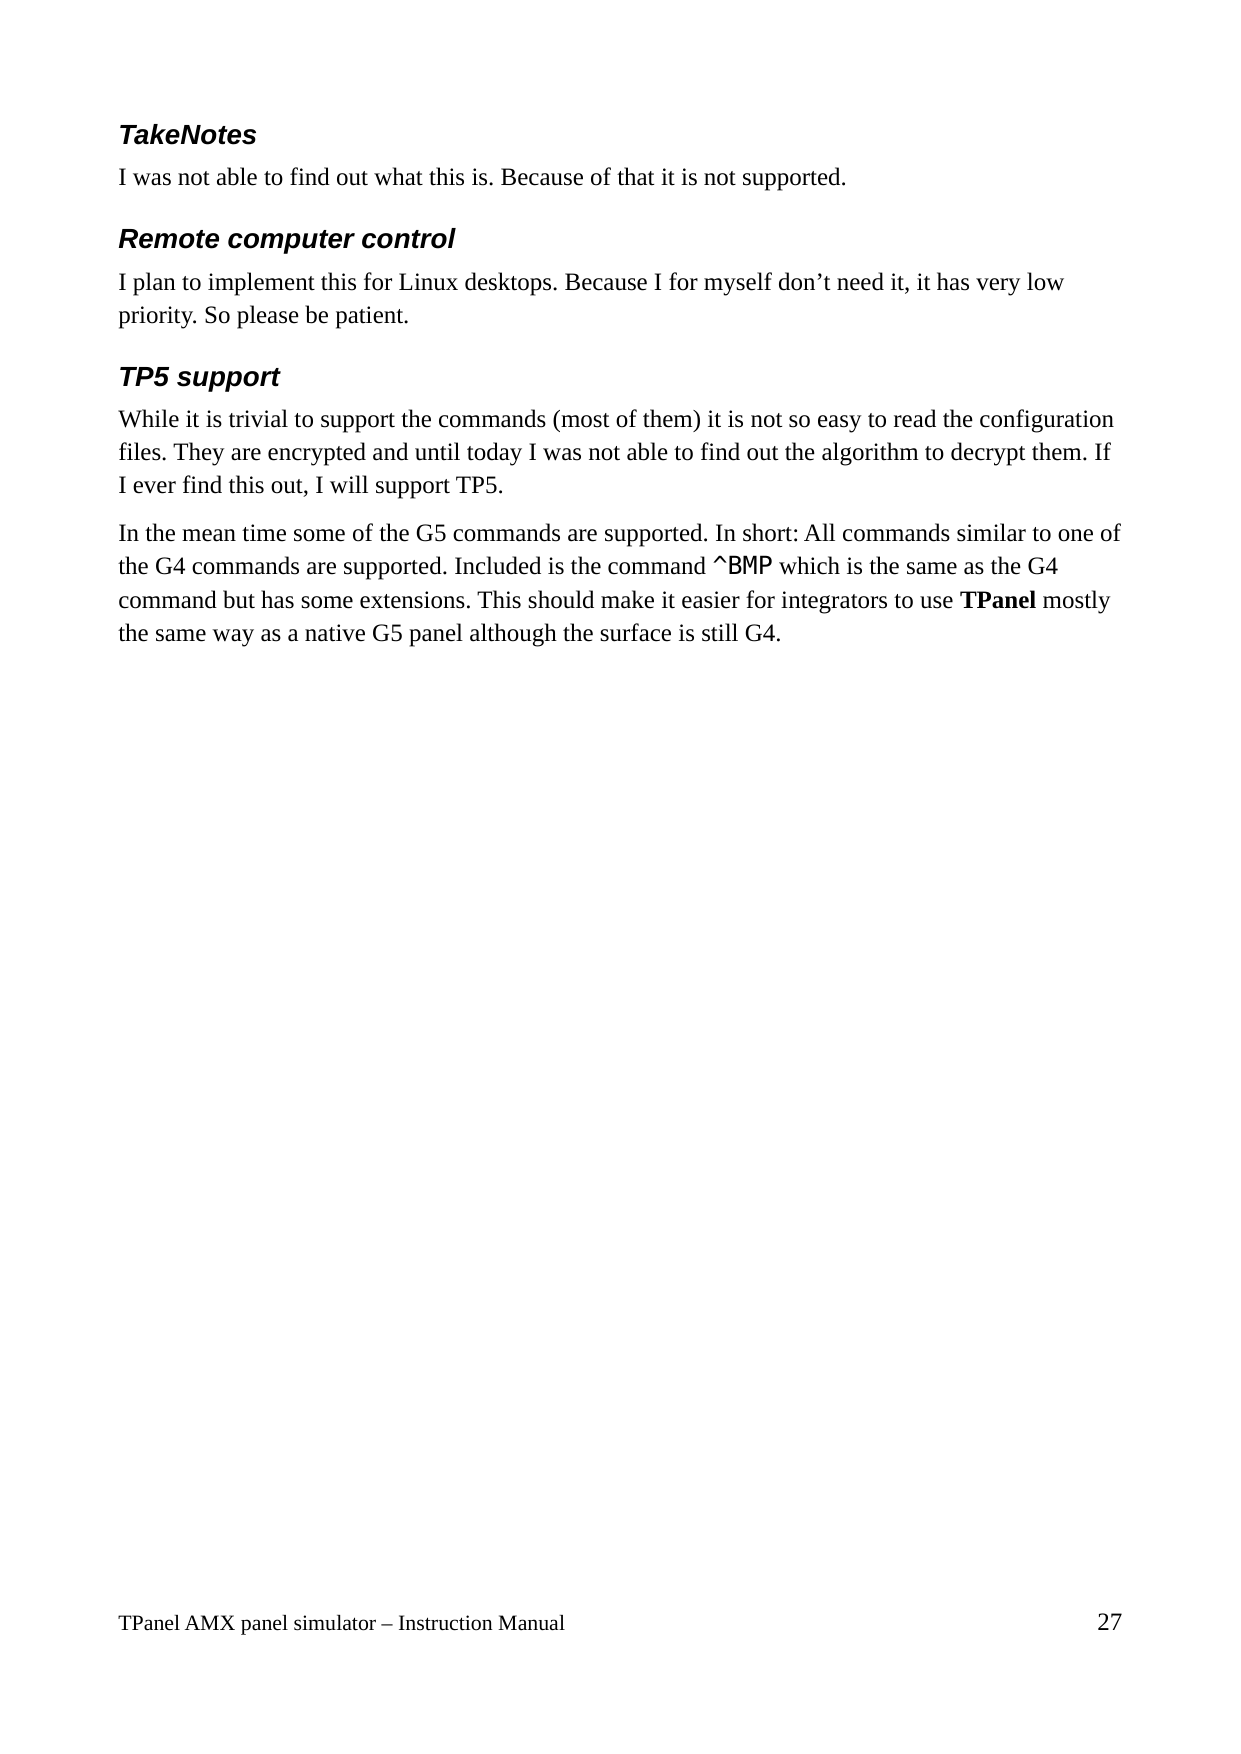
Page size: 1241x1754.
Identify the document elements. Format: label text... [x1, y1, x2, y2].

subtitle TakeNotes [118, 118, 1122, 150]
text I was not able to find out what this is. Because of that it is not supported. [118, 162, 1122, 191]
text I plan to implement this for Linux desktops. Because I for myself don’t need it, it has very low priority. So please be patient. [118, 267, 1122, 329]
subtitle TP5 support [118, 360, 1122, 392]
text In the mean time some of the G5 commands are supported. In short: All commands similar to one of the G4 commands are supported. Included is the command ^BMP which is the same as the G4 command but has some extensions. This should make it easier for integrators to use TPanel mostly the same way as a native G5 panel although the surface is still G4. [118, 518, 1122, 647]
subtitle Remote computer control [118, 223, 1122, 254]
text While it is trivial to support the commands (most of them) it is not so easy to read the configuration files. They are encrypted and until today I was not able to find out the algorithm to decrypt them. If I ever find this out, I will support TP5. [118, 404, 1122, 499]
